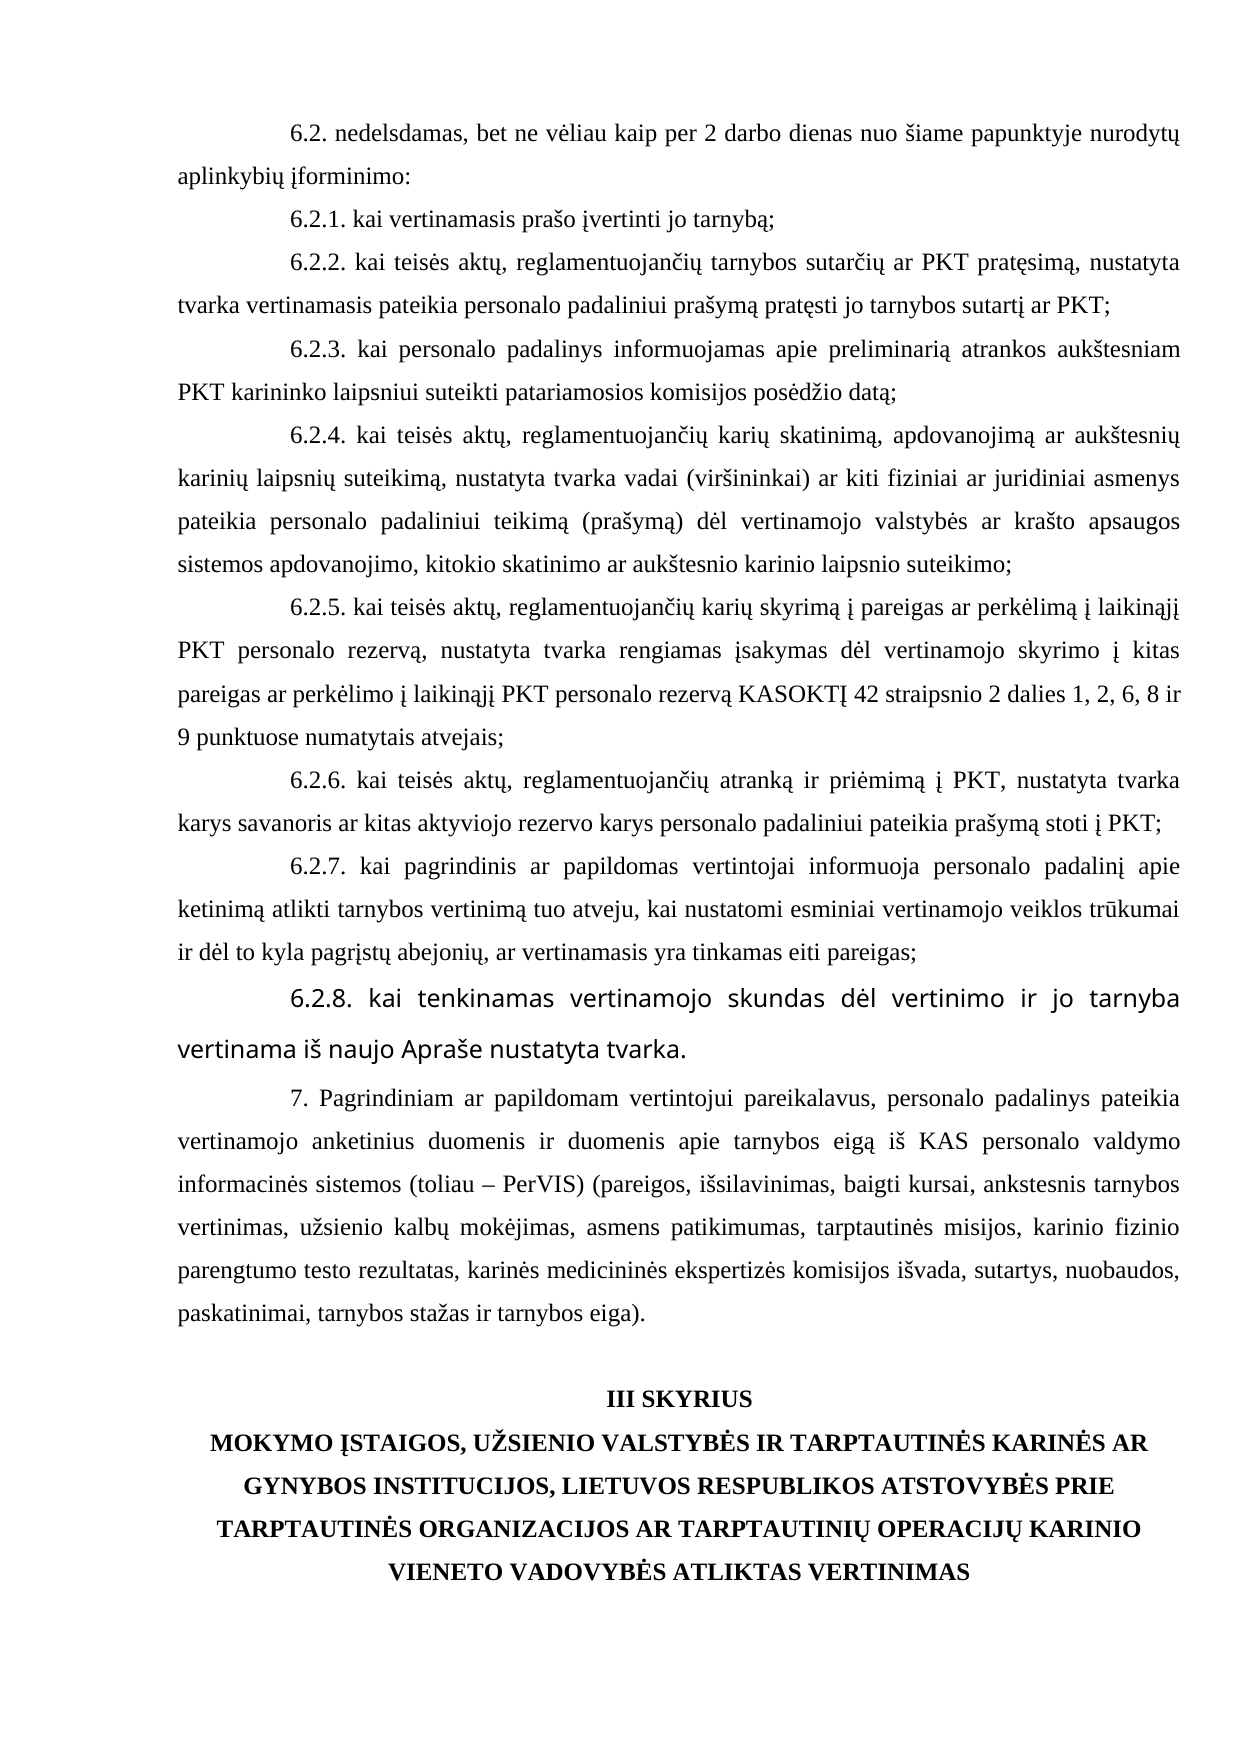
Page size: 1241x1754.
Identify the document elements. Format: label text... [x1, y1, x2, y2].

text 6.2.8. kai tenkinamas vertinamojo skundas dėl vertinimo ir jo tarnyba vertinama iš naujo Apraše nustatyta tvarka. [177, 981, 1181, 1066]
text 6.2.2. kai teisės aktų, reglamentuojančių tarnybos sutarčių ar PKT pratęsimą, nustatyta tvarka vertinamasis pateikia personalo padaliniui prašymą pratęsti jo tarnybos sutartį ar PKT; [177, 247, 1181, 319]
text 6.2.3. kai personalo padalinys informuojamas apie preliminarią atrankos aukštesniam PKT karininko laipsniui suteikti patariamosios komisijos posėdžio datą; [177, 334, 1181, 406]
text 6.2.1. kai vertinamasis prašo įvertinti jo tarnybą; [177, 204, 1181, 233]
text 6.2.4. kai teisės aktų, reglamentuojančių karių skatinimą, apdovanojimą ar aukštesnių karinių laipsnių suteikimą, nustatyta tvarka vadai (viršininkai) ar kiti fiziniai ar juridiniai asmenys pateikia personalo padaliniui teikimą (prašymą) dėl vertinamojo valstybės ar krašto apsaugos sistemos apdovanojimo, kitokio skatinimo ar aukštesnio karinio laipsnio suteikimo; [177, 420, 1181, 578]
text 7. Pagrindiniam ar papildomam vertintojui pareikalavus, personalo padalinys pateikia vertinamojo anketinius duomenis ir duomenis apie tarnybos eigą iš KAS personalo valdymo informacinės sistemos (toliau – PerVIS) (pareigos, išsilavinimas, baigti kursai, ankstesnis tarnybos vertinimas, užsienio kalbų mokėjimas, asmens patikimumas, tarptautinės misijos, karinio fizinio parengtumo testo rezultatas, karinės medicininės ekspertizės komisijos išvada, sutartys, nuobaudos, paskatinimai, tarnybos stažas ir tarnybos eiga). [177, 1083, 1181, 1327]
text 6.2. nedelsdamas, bet ne vėliau kaip per 2 darbo dienas nuo šiame papunktyje nurodytų aplinkybių įforminimo: [177, 118, 1181, 190]
text 6.2.6. kai teisės aktų, reglamentuojančių atranką ir priėmimą į PKT, nustatyta tvarka karys savanoris ar kitas aktyviojo rezervo karys personalo padaliniui pateikia prašymą stoti į PKT; [177, 765, 1181, 837]
text 6.2.7. kai pagrindinis ar papildomas vertintojai informuoja personalo padalinį apie ketinimą atlikti tarnybos vertinimą tuo atveju, kai nustatomi esminiai vertinamojo veiklos trūkumai ir dėl to kyla pagrįstų abejonių, ar vertinamasis yra tinkamas eiti pareigas; [177, 851, 1181, 966]
text III SKYRIUS [177, 1384, 1181, 1413]
text MOKYMO ĮSTAIGOS, UŽSIENIO VALSTYBĖS IR TARPTAUTINĖS KARINĖS AR GYNYBOS INSTITUCIJOS, LIETUVOS RESPUBLIKOS ATSTOVYBĖS PRIE TARPTAUTINĖS ORGANIZACIJOS AR TARPTAUTINIŲ OPERACIJŲ KARINIO VIENETO VADOVYBĖS ATLIKTAS VERTINIMAS [177, 1428, 1181, 1586]
text 6.2.5. kai teisės aktų, reglamentuojančių karių skyrimą į pareigas ar perkėlimą į laikinąjį PKT personalo rezervą, nustatyta tvarka rengiamas įsakymas dėl vertinamojo skyrimo į kitas pareigas ar perkėlimo į laikinąjį PKT personalo rezervą KASOKTĮ 42 straipsnio 2 dalies 1, 2, 6, 8 ir 9 punktuose numatytais atvejais; [177, 592, 1181, 751]
